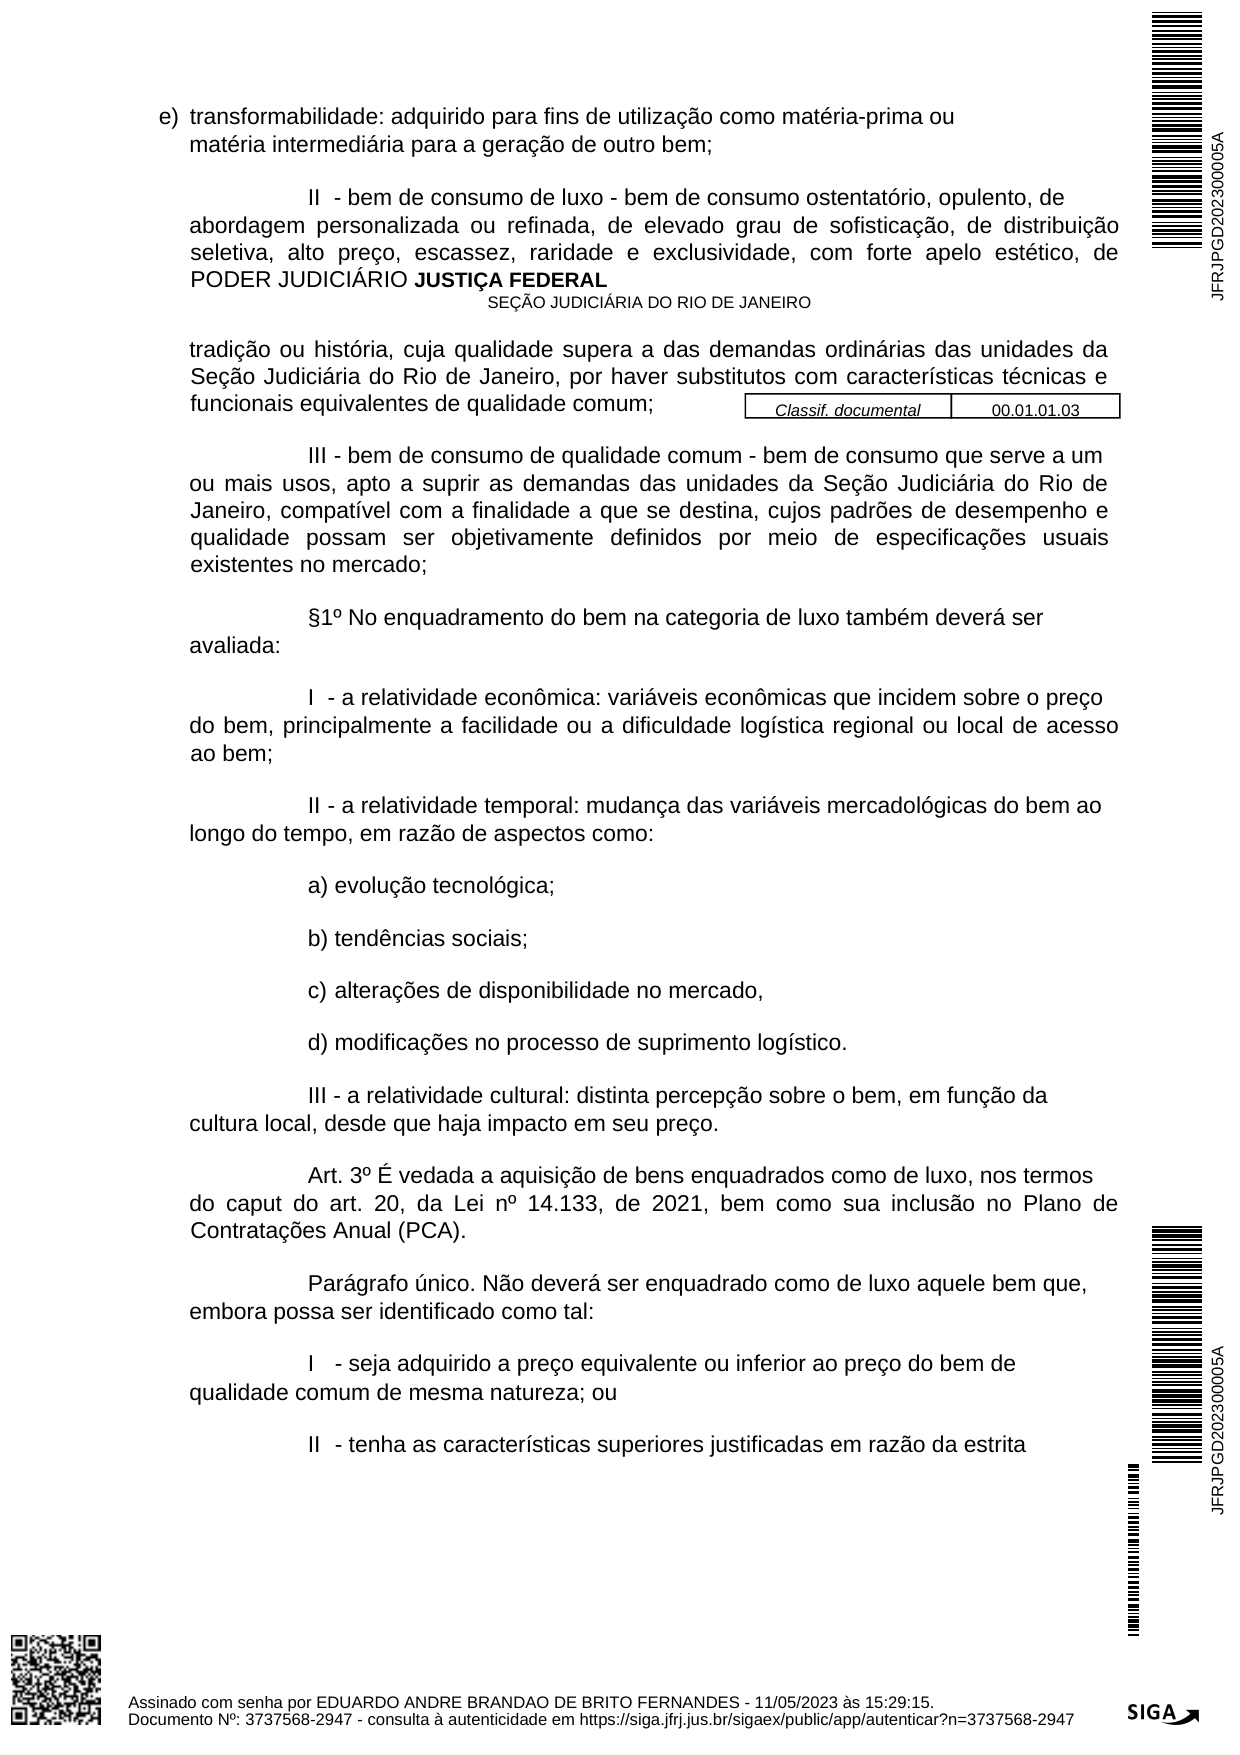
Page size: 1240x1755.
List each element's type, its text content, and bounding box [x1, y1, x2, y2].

list - a relatividade temporal: mudança das variáveis mercadológicas do bem ao [308, 792, 1119, 818]
text embora possa ser identificado como tal: [189, 1298, 1119, 1324]
text do bem, principalmente a facilidade ou a dificuldade logística regional ou local de acesso ao bem; [189, 712, 1119, 766]
list modificações no processo de suprimento logístico. [308, 1029, 1119, 1056]
list alterações de disponibilidade no mercado, [308, 977, 1119, 1003]
text Parágrafo único. Não deverá ser enquadrado como de luxo aquele bem que, [308, 1270, 1119, 1296]
list transformabilidade: adquirido para fins de utilização como matéria-prima ou [158, 103, 1119, 129]
text tradição ou história, cuja qualidade supera a das demandas ordinárias das unidades da Seção Judiciária do Rio de Janeiro, por haver substitutos com características técnicas e funcionais equivalentes de qualidade comum; [189, 336, 1109, 416]
text III - a relatividade cultural: distinta percepção sobre o bem, em função da [308, 1082, 1119, 1108]
list - tenha as características superiores justificadas em razão da estrita [308, 1431, 1119, 1457]
text longo do tempo, em razão de aspectos como: [189, 820, 1119, 846]
text do caput do art. 20, da Lei nº 14.133, de 2021, bem como sua inclusão no Plano de Contratações Anual (PCA). [189, 1190, 1119, 1244]
list tendências sociais; [308, 925, 1119, 951]
text §1º No enquadramento do bem na categoria de luxo também deverá ser [308, 604, 1119, 630]
text ou mais usos, apto a suprir as demandas das unidades da Seção Judiciária do Rio de Janeiro, compatível com a finalidade a que se destina, cujos padrões de desempenho e qualidade possam ser objetivamente definidos por meio de especificações usuais existentes no mercado; [189, 470, 1109, 578]
list - seja adquirido a preço equivalente ou inferior ao preço do bem de [308, 1350, 1119, 1377]
list evolução tecnológica; [308, 872, 1119, 899]
text qualidade comum de mesma natureza; ou [189, 1378, 1119, 1405]
text avaliada: [189, 632, 1119, 658]
text abordagem personalizada ou refinada, de elevado grau de sofisticação, de distribuição seletiva, alto preço, escassez, raridade e exclusividade, com forte apelo estético, de PODER JUDICIÁRIO JUSTIÇA FEDERAL [189, 212, 1119, 292]
text SEÇÃO JUDICIÁRIA DO RIO DE JANEIRO [189, 293, 1109, 312]
text Art. 3º É vedada a aquisição de bens enquadrados como de luxo, nos termos [308, 1162, 1119, 1188]
list - a relatividade econômica: variáveis econômicas que incidem sobre o preço [308, 684, 1119, 711]
text matéria intermediária para a geração de outro bem; [189, 131, 1119, 158]
list - bem de consumo de luxo - bem de consumo ostentatório, opulento, de [308, 183, 1119, 210]
list - bem de consumo de qualidade comum - bem de consumo que serve a um [308, 442, 1119, 468]
text cultura local, desde que haja impacto em seu preço. [189, 1110, 1119, 1136]
